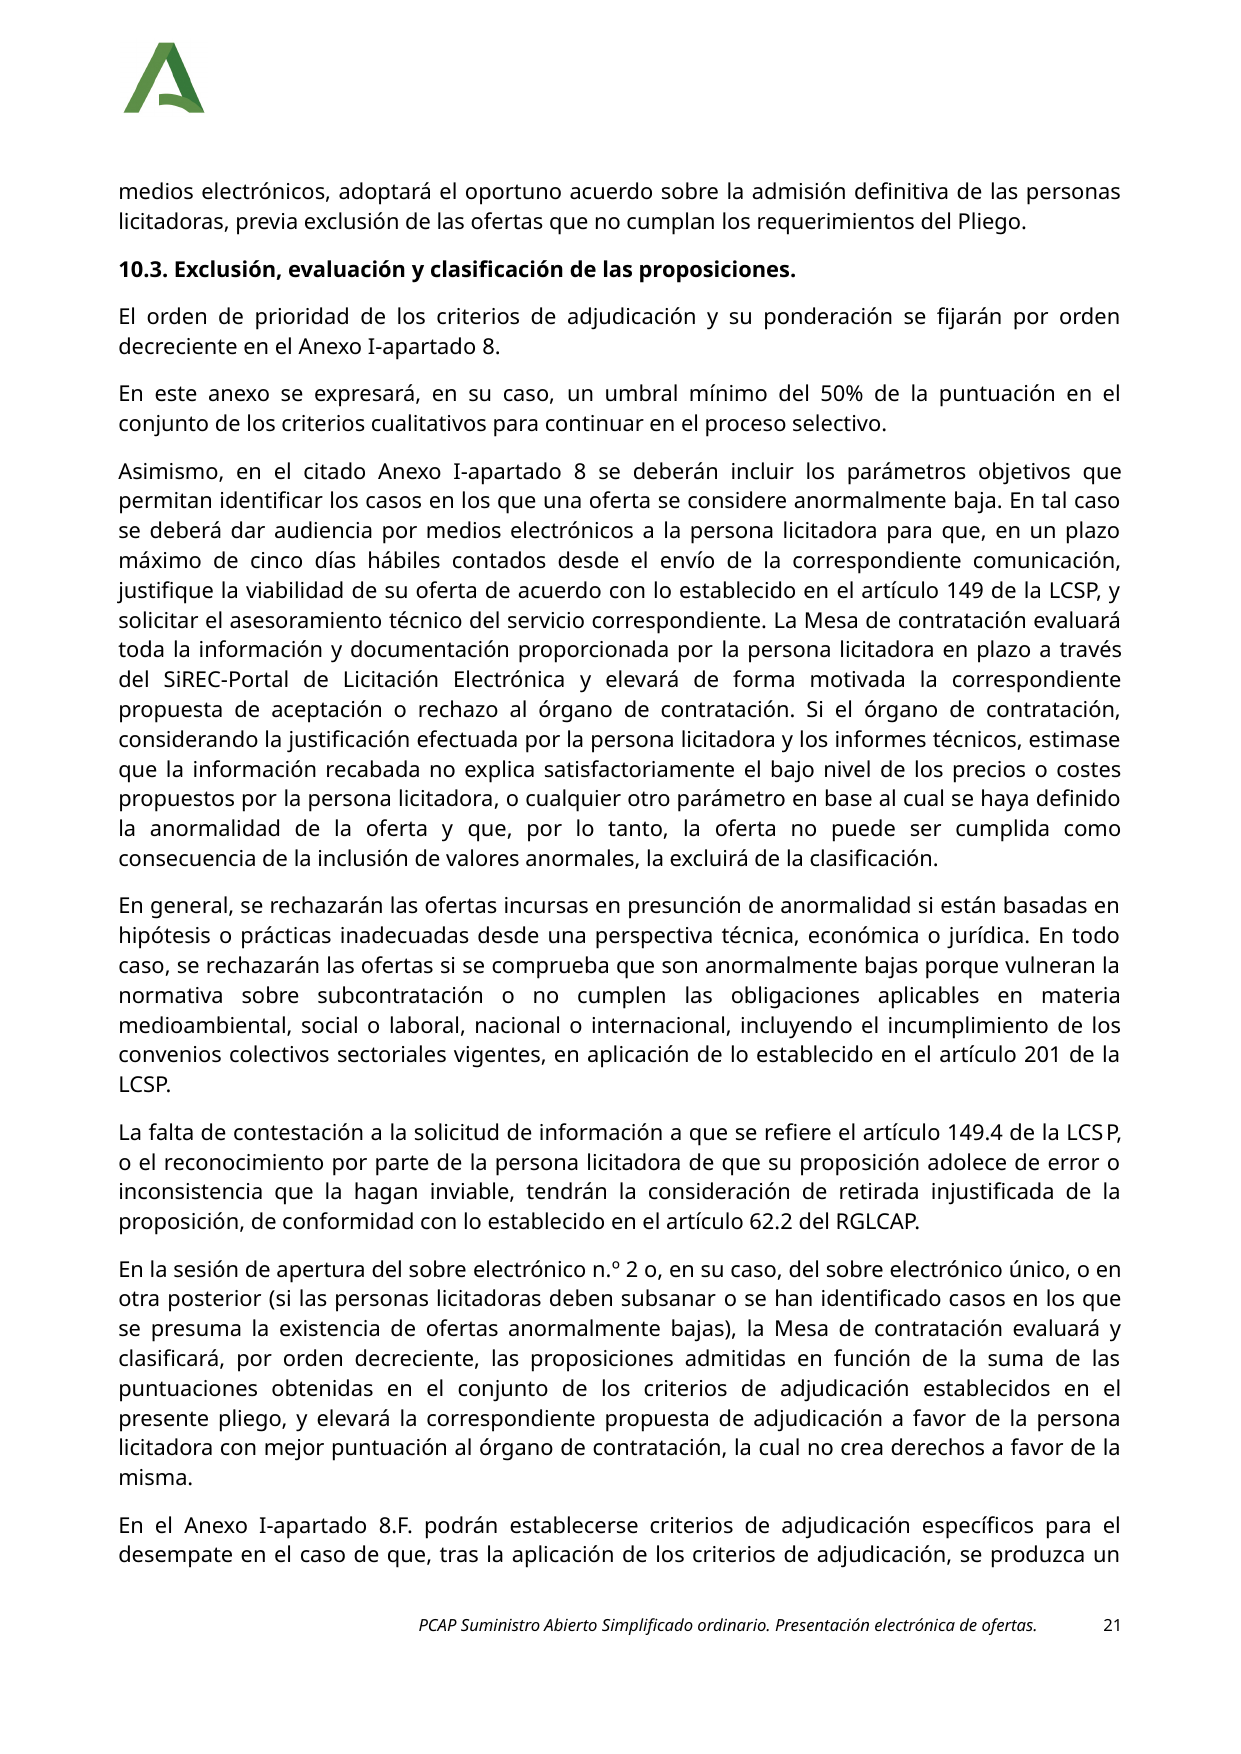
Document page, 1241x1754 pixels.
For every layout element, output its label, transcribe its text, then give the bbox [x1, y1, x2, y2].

text La falta de contestación a la solicitud de información a que se refiere el artículo 149.4 de la LCSP, o el reconocimiento por parte de la persona licitadora de que su proposición adolece de error o inconsistencia que la hagan inviable, tendrán la consideración de retirada injustificada de la proposición, de conformidad con lo establecido en el artículo 62.2 del RGLCAP. [118, 1117, 1122, 1236]
text medios electrónicos, adoptará el oportuno acuerdo sobre la admisión definitiva de las personas licitadoras, previa exclusión de las ofertas que no cumplan los requerimientos del Pliego. [118, 176, 1122, 236]
text En el Anexo I-apartado 8.F. podrán establecerse criterios de adjudicación específicos para el desempate en el caso de que, tras la aplicación de los criterios de adjudicación, se produzca un [118, 1510, 1122, 1569]
text En este anexo se expresará, en su caso, un umbral mínimo del 50% de la puntuación en el conjunto de los criterios cualitativos para continuar en el proceso selectivo. [118, 378, 1122, 438]
picture [119, 38, 209, 117]
text En la sesión de apertura del sobre electrónico n.º 2 o, en su caso, del sobre electrónico único, o en otra posterior (si las personas licitadoras deben subsanar o se han identificado casos en los que se presuma la existencia de ofertas anormalmente bajas), la Mesa de contratación evaluará y clasificará, por orden decreciente, las proposiciones admitidas en función de la suma de las puntuaciones obtenidas en el conjunto de los criterios de adjudicación establecidos en el presente pliego, y elevará la correspondiente propuesta de adjudicación a favor de la persona licitadora con mejor puntuación al órgano de contratación, la cual no crea derechos a favor de la misma. [118, 1254, 1122, 1492]
text En general, se rechazarán las ofertas incursas en presunción de anormalidad si están basadas en hipótesis o prácticas inadecuadas desde una perspectiva técnica, económica o jurídica. En todo caso, se rechazarán las ofertas si se comprueba que son anormalmente bajas porque vulneran la normativa sobre subcontratación o no cumplen las obligaciones aplicables en materia medioambiental, social o laboral, nacional o internacional, incluyendo el incumplimiento de los convenios colectivos sectoriales vigentes, en aplicación de lo establecido en el artículo 201 de la LCSP. [118, 891, 1122, 1099]
subtitle 10.3. Exclusión, evaluación y clasificación de las proposiciones. [118, 254, 1122, 283]
text El orden de prioridad de los criterios de adjudicación y su ponderación se fijarán por orden decreciente en el Anexo I-apartado 8. [118, 301, 1122, 361]
text Asimismo, en el citado Anexo I-apartado 8 se deberán incluir los parámetros objetivos que permitan identificar los casos en los que una oferta se considere anormalmente baja. En tal caso se deberá dar audiencia por medios electrónicos a la persona licitadora para que, en un plazo máximo de cinco días hábiles contados desde el envío de la correspondiente comunicación, justifique la viabilidad de su oferta de acuerdo con lo establecido en el artículo 149 de la LCSP, y solicitar el asesoramiento técnico del servicio correspondiente. La Mesa de contratación evaluará toda la información y documentación proporcionada por la persona licitadora en plazo a través del SiREC-Portal de Licitación Electrónica y elevará de forma motivada la correspondiente propuesta de aceptación o rechazo al órgano de contratación. Si el órgano de contratación, considerando la justificación efectuada por la persona licitadora y los informes técnicos, estimase que la información recabada no explica satisfactoriamente el bajo nivel de los precios o costes propuestos por la persona licitadora, o cualquier otro parámetro en base al cual se haya definido la anormalidad de la oferta y que, por lo tanto, la oferta no puede ser cumplida como consecuencia de la inclusión de valores anormales, la excluirá de la clasificación. [118, 456, 1122, 873]
